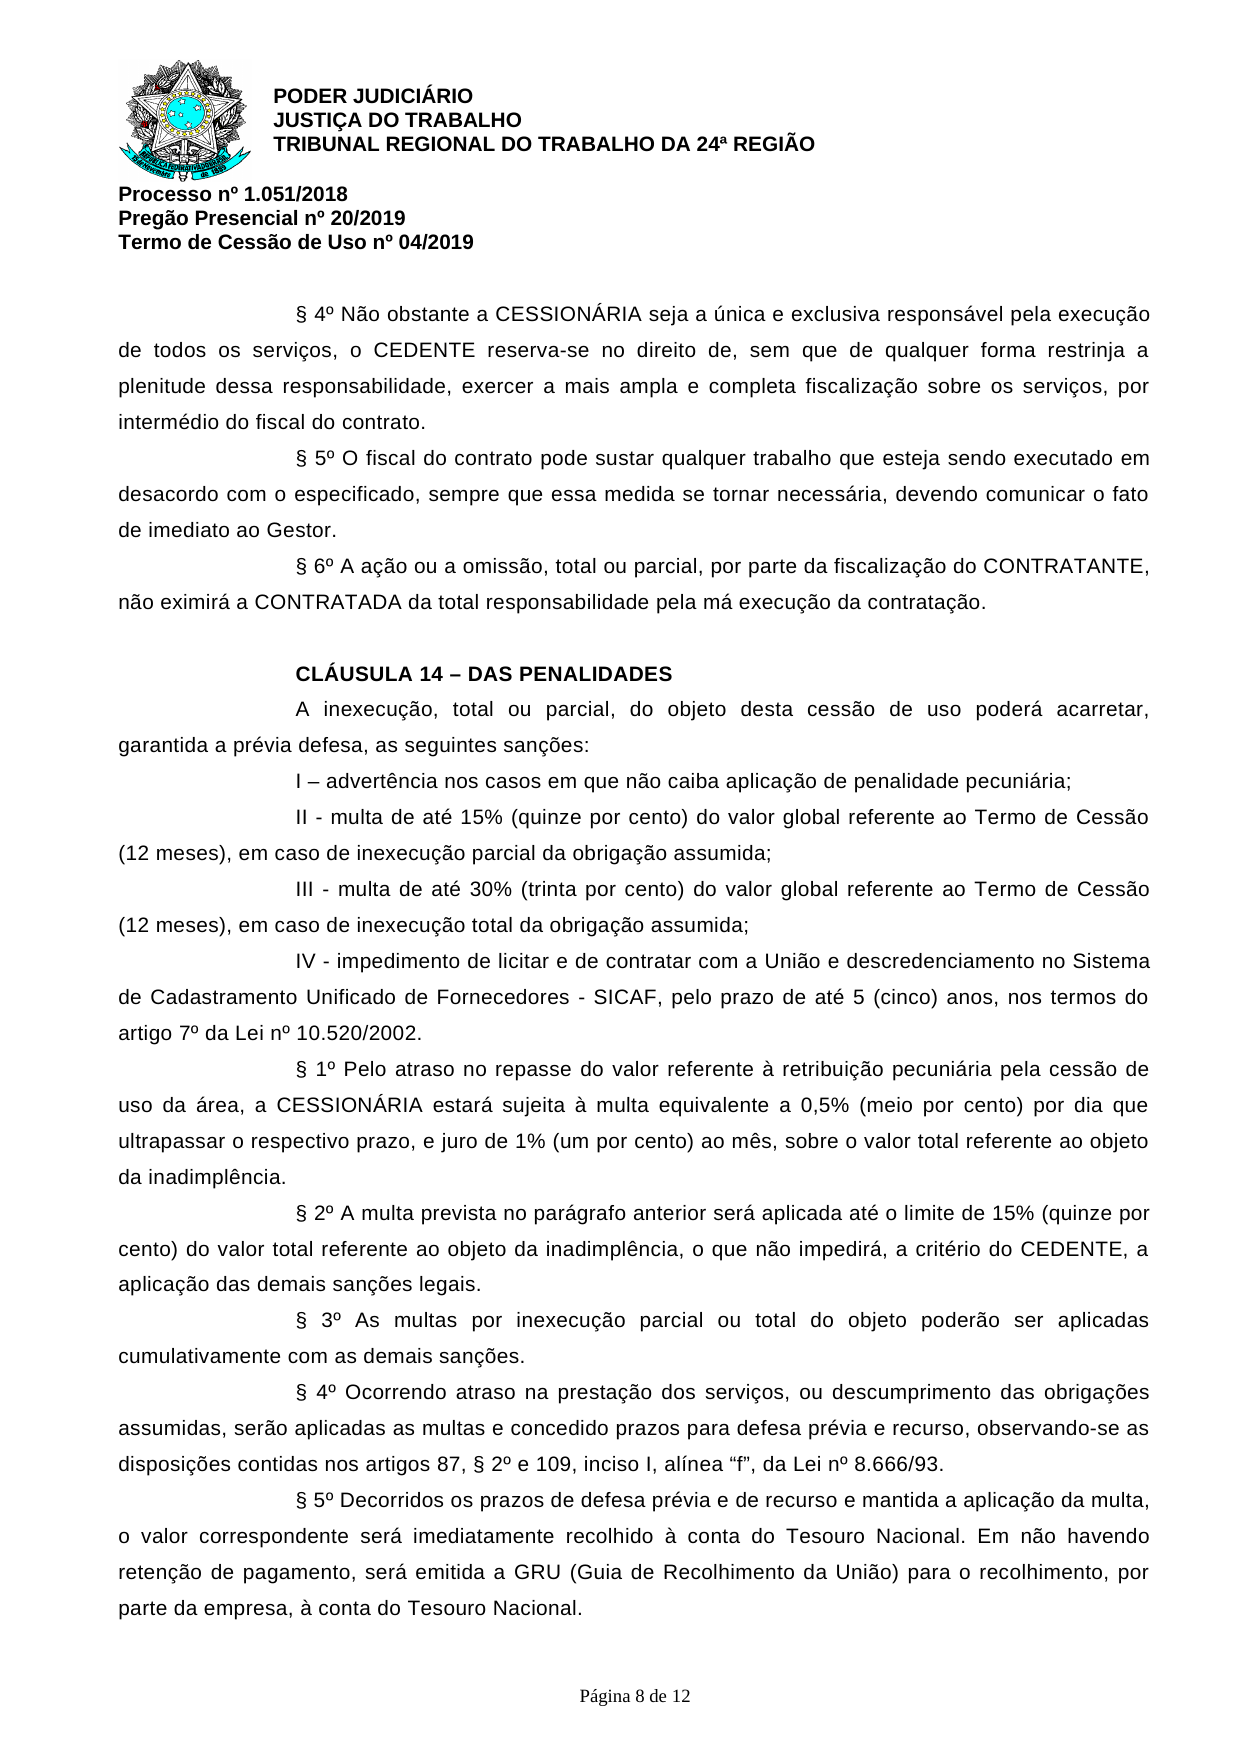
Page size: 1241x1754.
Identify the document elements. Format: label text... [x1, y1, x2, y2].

text § 3º As multas por inexecução parcial ou total do objeto poderão ser aplicadas cumulativamente com as demais sanções. [118, 1308, 1152, 1368]
text A inexecução, total ou parcial, do objeto desta cessão de uso poderá acarretar, garantida a prévia defesa, as seguintes sanções: [118, 697, 1152, 757]
text § 1º Pelo atraso no repasse do valor referente à retribuição pecuniária pela cessão de uso da área, a CESSIONÁRIA estará sujeita à multa equivalente a 0,5% (meio por cento) por dia que ultrapassar o respectivo prazo, e juro de 1% (um por cento) ao mês, sobre o valor total referente ao objeto da inadimplência. [118, 1057, 1152, 1188]
text § 2º A multa prevista no parágrafo anterior será aplicada até o limite de 15% (quinze por cento) do valor total referente ao objeto da inadimplência, o que não impedirá, a critério do CEDENTE, a aplicação das demais sanções legais. [118, 1200, 1152, 1296]
text CLÁUSULA 14 – DAS PENALIDADES [118, 661, 1152, 685]
text § 4º Ocorrendo atraso na prestação dos serviços, ou descumprimento das obrigações assumidas, serão aplicadas as multas e concedido prazos para defesa prévia e recurso, observando-se as disposições contidas nos artigos 87, § 2º e 109, inciso I, alínea “f”, da Lei nº 8.666/93. [118, 1380, 1152, 1476]
text § 5º O fiscal do contrato pode sustar qualquer trabalho que esteja sendo executado em desacordo com o especificado, sempre que essa medida se tornar necessária, devendo comunicar o fato de imediato ao Gestor. [118, 446, 1152, 542]
text § 6º A ação ou a omissão, total ou parcial, por parte da fiscalização do CONTRATANTE, não eximirá a CONTRATADA da total responsabilidade pela má execução da contratação. [118, 553, 1152, 613]
picture [118, 59, 253, 182]
text § 4º Não obstante a CESSIONÁRIA seja a única e exclusiva responsável pela execução de todos os serviços, o CEDENTE reserva-se no direito de, sem que de qualquer forma restrinja a plenitude dessa responsabilidade, exercer a mais ampla e completa fiscalização sobre os serviços, por intermédio do fiscal do contrato. [118, 302, 1152, 434]
text § 5º Decorridos os prazos de defesa prévia e de recurso e mantida a aplicação da multa, o valor correspondente será imediatamente recolhido à conta do Tesouro Nacional. Em não havendo retenção de pagamento, será emitida a GRU (Guia de Recolhimento da União) para o recolhimento, por parte da empresa, à conta do Tesouro Nacional. [118, 1488, 1152, 1620]
text II - multa de até 15% (quinze por cento) do valor global referente ao Termo de Cessão (12 meses), em caso de inexecução parcial da obrigação assumida; [118, 805, 1152, 865]
text III - multa de até 30% (trinta por cento) do valor global referente ao Termo de Cessão (12 meses), em caso de inexecução total da obrigação assumida; [118, 877, 1152, 937]
text IV - impedimento de licitar e de contratar com a União e descredenciamento no Sistema de Cadastramento Unificado de Fornecedores - SICAF, pelo prazo de até 5 (cinco) anos, nos termos do artigo 7º da Lei nº 10.520/2002. [118, 949, 1152, 1045]
text I – advertência nos casos em que não caiba aplicação de penalidade pecuniária; [118, 769, 1152, 793]
